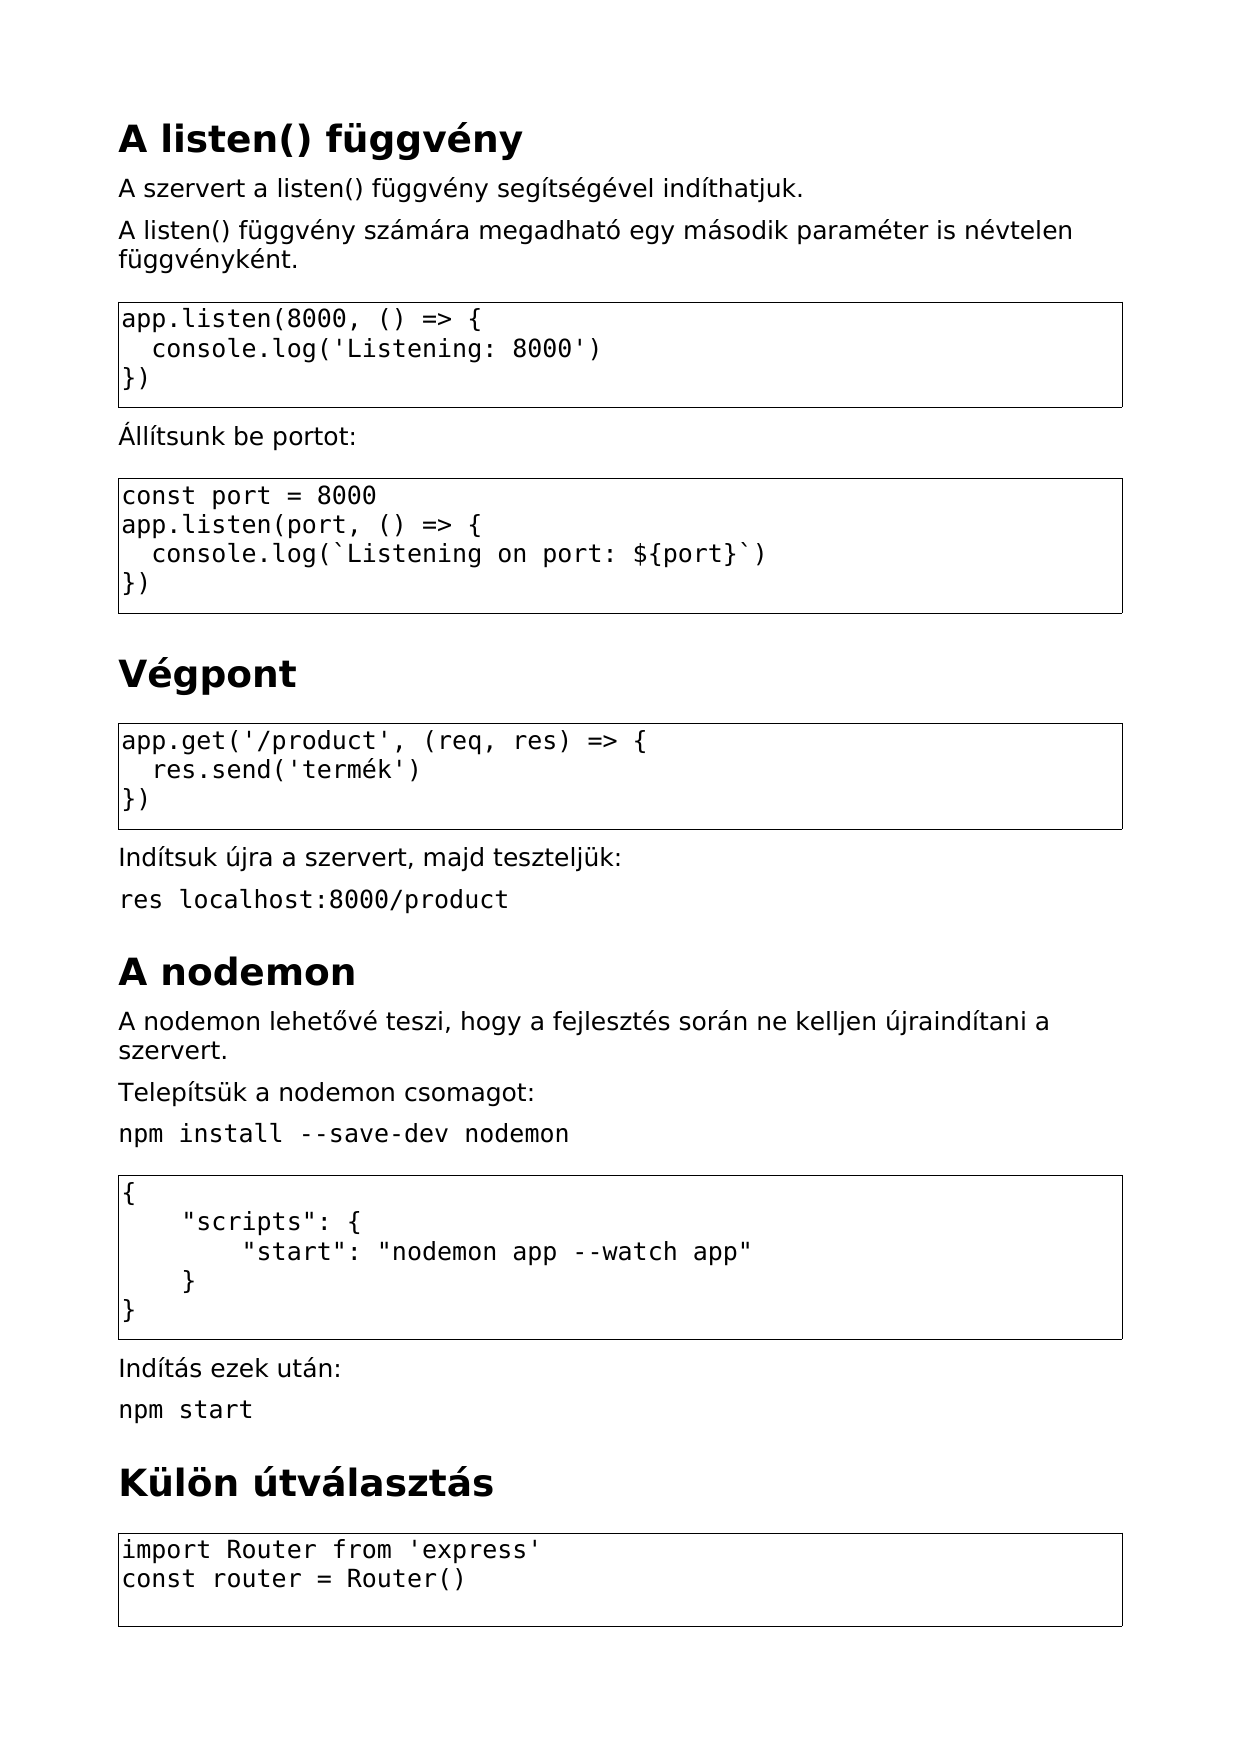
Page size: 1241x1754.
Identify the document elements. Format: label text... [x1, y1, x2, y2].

text A szervert a listen() függvény segítségével indíthatjuk. [118, 174, 1122, 203]
subtitle Végpont [118, 652, 1122, 696]
text A listen() függvény számára megadható egy második paraméter is névtelen függvényként. [118, 216, 1122, 274]
text Telepítsük a nodemon csomagot: [118, 1078, 1122, 1107]
table_header import Router from 'express' const router = Router() [119, 1534, 1122, 1626]
text res localhost:8000/product [118, 885, 1122, 914]
table_header app.get('/product', (req, res) => { res.send('termék') }) [119, 724, 1122, 828]
table_header app.listen(8000, () => { console.log('Listening: 8000') }) [119, 303, 1122, 407]
table_header const port = 8000 app.listen(port, () => { console.log(`Listening on port: ${port}`) }) [119, 479, 1122, 612]
subtitle A listen() függvény [118, 118, 1122, 162]
text npm start [118, 1396, 1122, 1425]
table_header { "scripts": { "start": "nodemon app --watch app" } } [119, 1176, 1122, 1339]
subtitle Külön útválasztás [118, 1461, 1122, 1505]
text Indítás ezek után: [118, 1354, 1122, 1383]
text npm install --save-dev nodemon [118, 1120, 1122, 1149]
text Állítsunk be portot: [118, 422, 1122, 451]
text A nodemon lehetővé teszi, hogy a fejlesztés során ne kelljen újraindítani a szervert. [118, 1007, 1122, 1066]
text Indítsuk újra a szervert, majd teszteljük: [118, 843, 1122, 873]
subtitle A nodemon [118, 951, 1122, 995]
